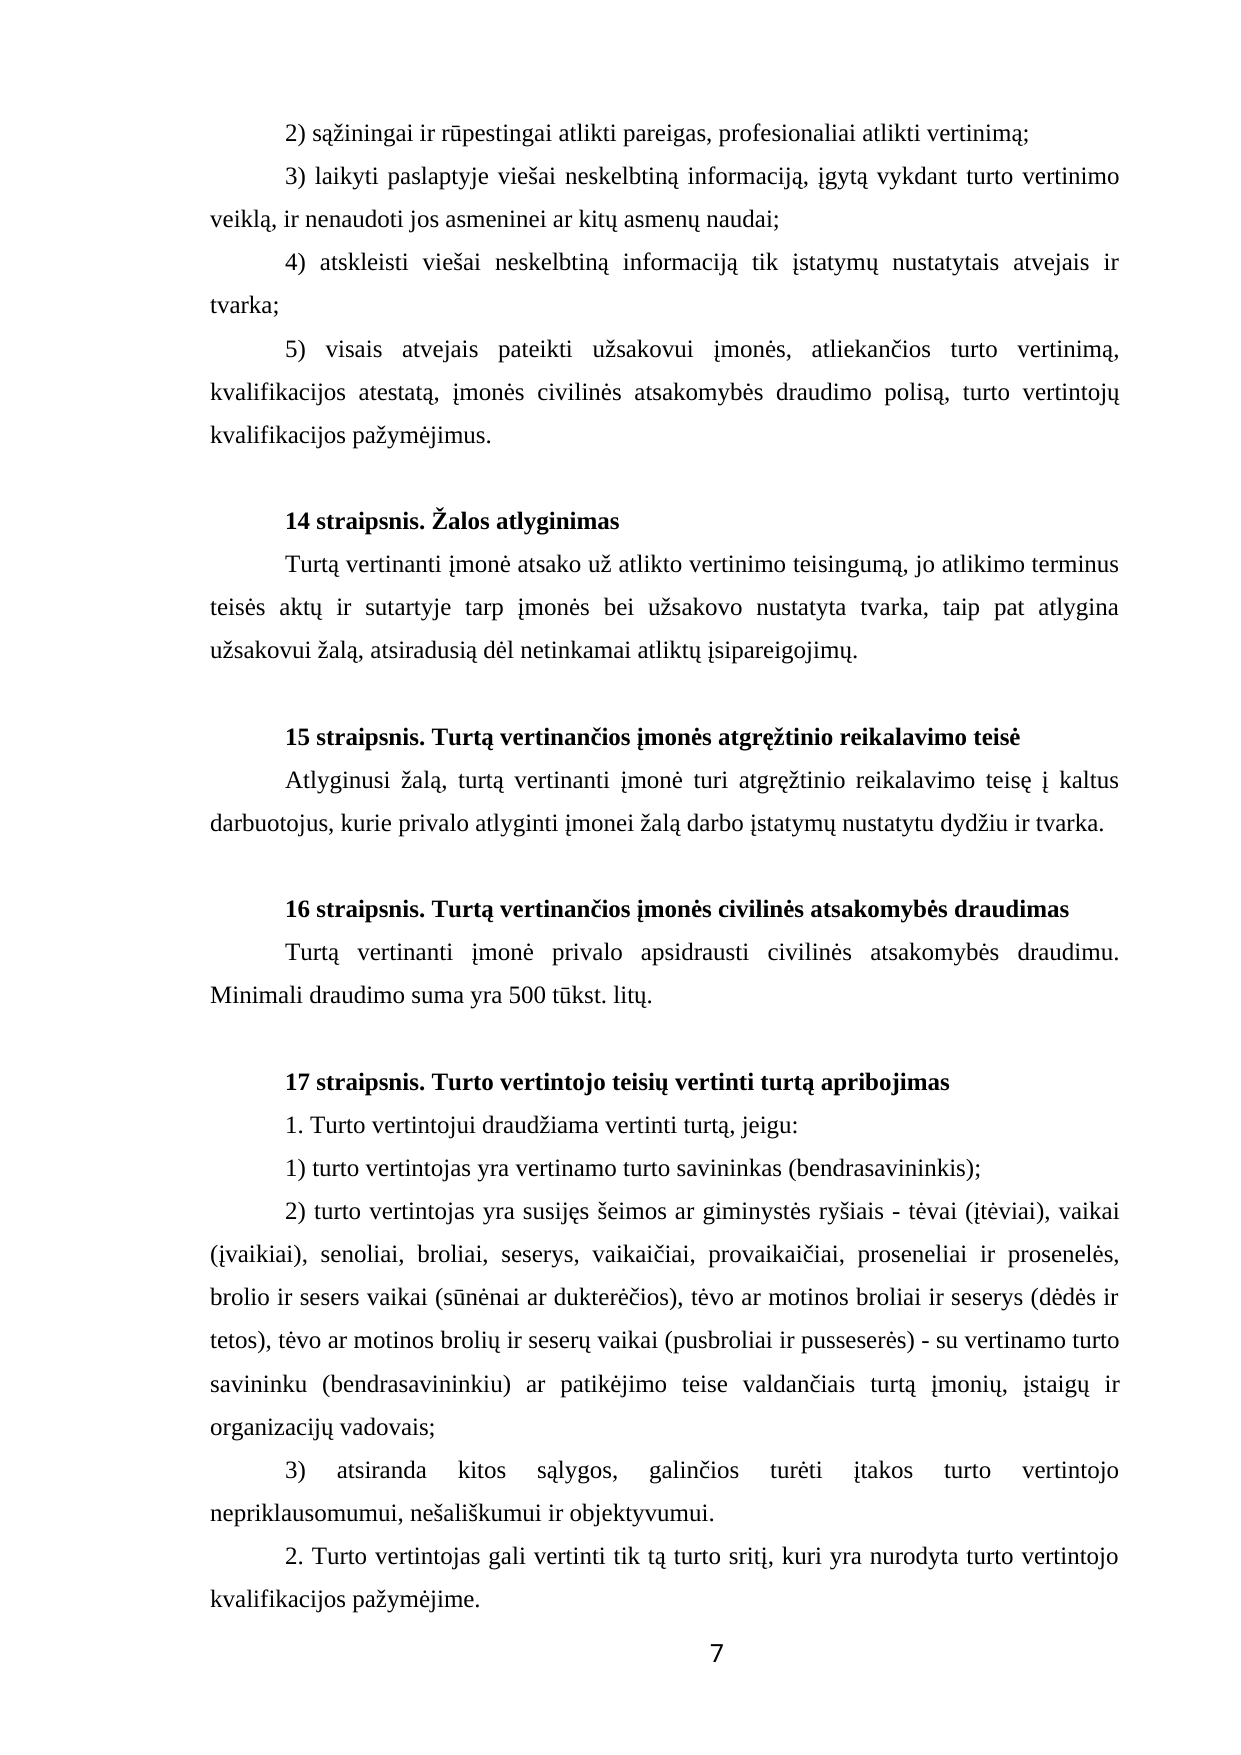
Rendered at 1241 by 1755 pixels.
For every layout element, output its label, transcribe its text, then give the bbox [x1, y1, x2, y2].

text 2. Turto vertintojas gali vertinti tik tą turto sritį, kuri yra nurodyta turto vertintojo kvalifikacijos pažymėjime. [210, 1541, 1120, 1613]
text 16 straipsnis. Turtą vertinančios įmonės civilinės atsakomybės draudimas [210, 894, 1120, 923]
text 4) atskleisti viešai neskelbtiną informaciją tik įstatymų nustatytais atvejais ir tvarka; [210, 247, 1120, 319]
text 15 straipsnis. Turtą vertinančios įmonės atgręžtinio reikalavimo teisė [210, 722, 1120, 751]
text 3) atsiranda kitos sąlygos, galinčios turėti įtakos turto vertintojo nepriklausomumui, nešališkumui ir objektyvumui. [210, 1455, 1120, 1527]
text Turtą vertinanti įmonė atsako už atlikto vertinimo teisingumą, jo atlikimo terminus teisės aktų ir sutartyje tarp įmonės bei užsakovo nustatyta tvarka, taip pat atlygina užsakovui žalą, atsiradusią dėl netinkamai atliktų įsipareigojimų. [210, 549, 1120, 664]
text 3) laikyti paslaptyje viešai neskelbtiną informaciją, įgytą vykdant turto vertinimo veiklą, ir nenaudoti jos asmeninei ar kitų asmenų naudai; [210, 161, 1120, 233]
text 14 straipsnis. Žalos atlyginimas [210, 506, 1120, 535]
text Turtą vertinanti įmonė privalo apsidrausti civilinės atsakomybės draudimu. Minimali draudimo suma yra 500 tūkst. litų. [210, 937, 1120, 1009]
text 2) sąžiningai ir rūpestingai atlikti pareigas, profesionaliai atlikti vertinimą; [210, 118, 1120, 147]
text 1. Turto vertintojui draudžiama vertinti turtą, jeigu: [210, 1110, 1120, 1139]
text Atlyginusi žalą, turtą vertinanti įmonė turi atgręžtinio reikalavimo teisę į kaltus darbuotojus, kurie privalo atlyginti įmonei žalą darbo įstatymų nustatytu dydžiu ir tvarka. [210, 765, 1120, 837]
text 5) visais atvejais pateikti užsakovui įmonės, atliekančios turto vertinimą, kvalifikacijos atestatą, įmonės civilinės atsakomybės draudimo polisą, turto vertintojų kvalifikacijos pažymėjimus. [210, 334, 1120, 449]
text 2) turto vertintojas yra susijęs šeimos ar giminystės ryšiais - tėvai (įtėviai), vaikai (įvaikiai), senoliai, broliai, seserys, vaikaičiai, provaikaičiai, proseneliai ir prosenelės, brolio ir sesers vaikai (sūnėnai ar dukterėčios), tėvo ar motinos broliai ir seserys (dėdės ir tetos), tėvo ar motinos brolių ir seserų vaikai (pusbroliai ir pusseserės) - su vertinamo turto savininku (bendrasavininkiu) ar patikėjimo teise valdančiais turtą įmonių, įstaigų ir organizacijų vadovais; [210, 1196, 1120, 1441]
text 1) turto vertintojas yra vertinamo turto savininkas (bendrasavininkis); [210, 1153, 1120, 1182]
text 17 straipsnis. Turto vertintojo teisių vertinti turtą apribojimas [210, 1067, 1120, 1096]
